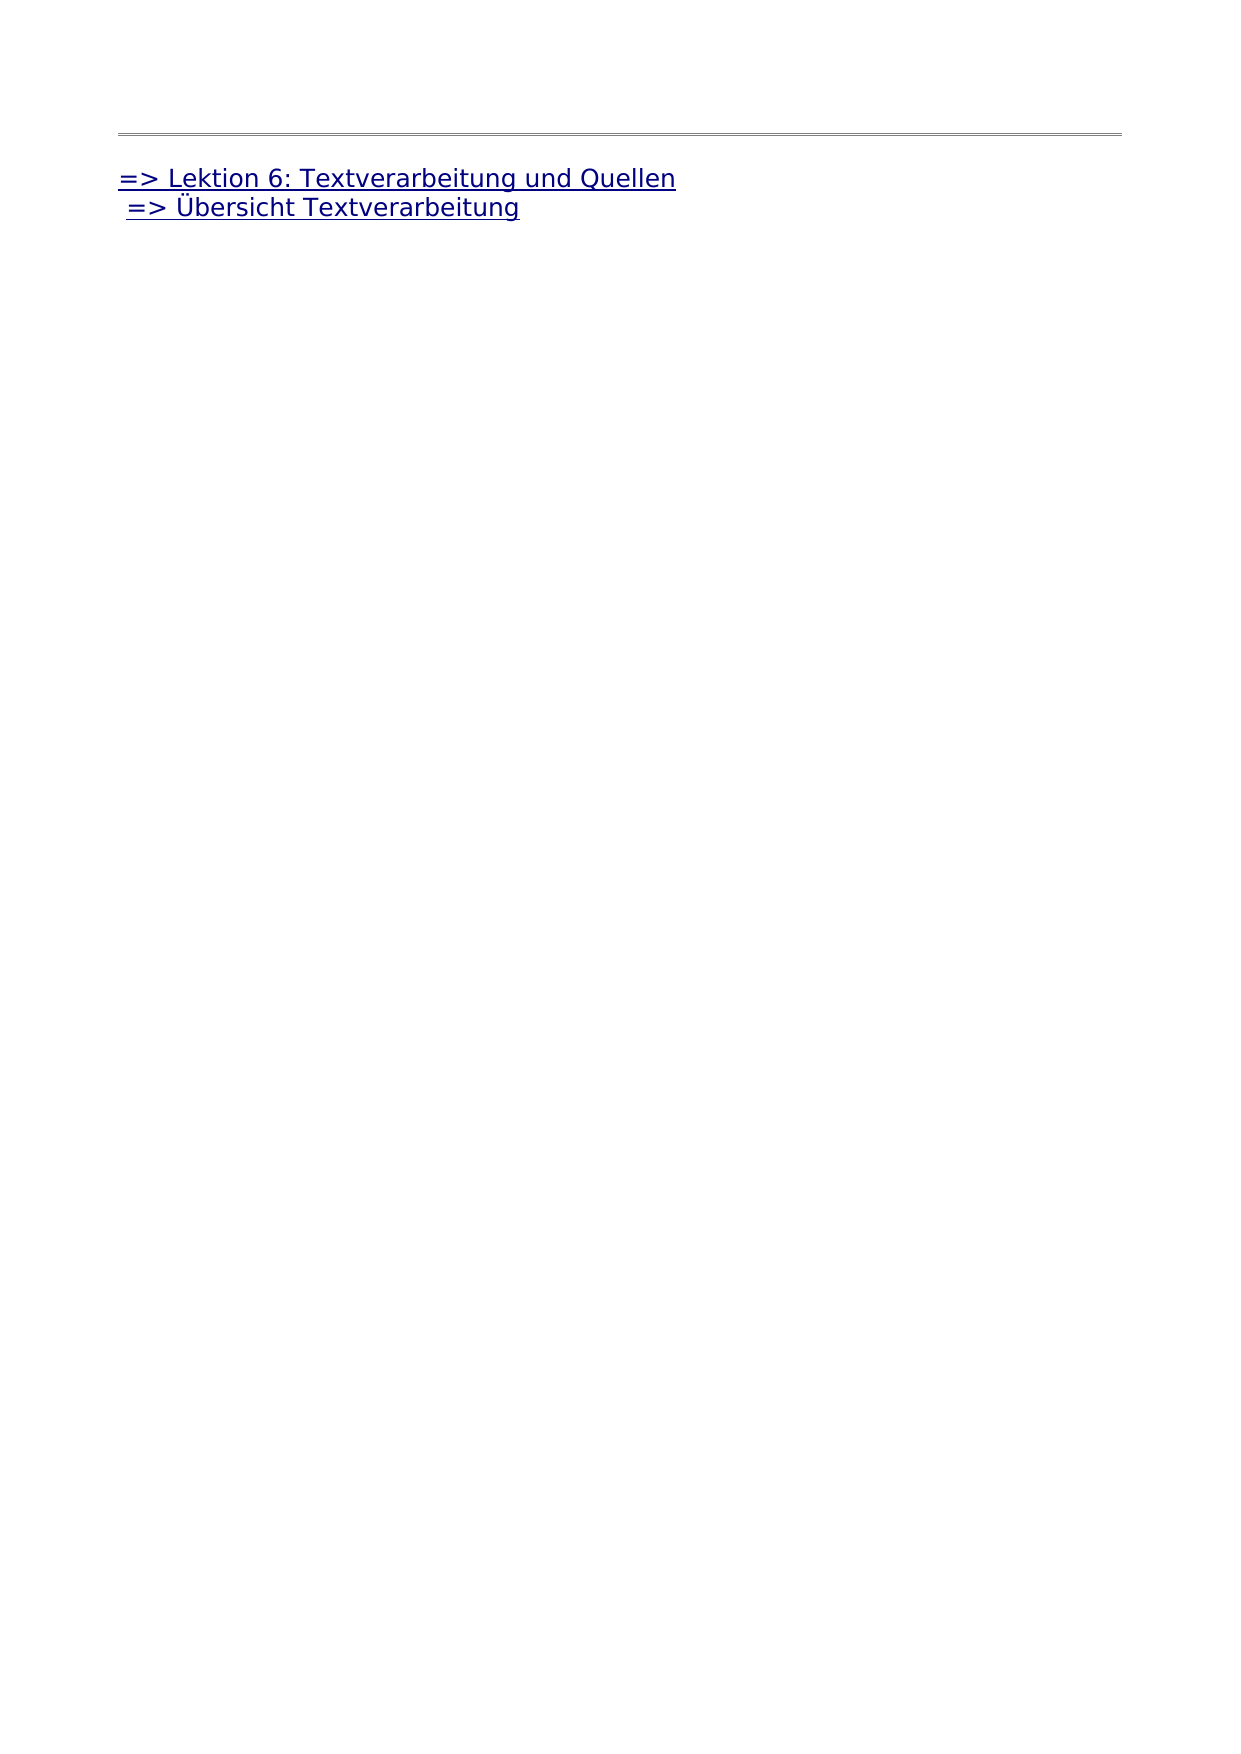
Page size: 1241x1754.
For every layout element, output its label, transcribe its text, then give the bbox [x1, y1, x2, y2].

text => Lektion 6: Textverarbeitung und Quellen => Übersicht Textverarbeitung [118, 164, 1122, 223]
